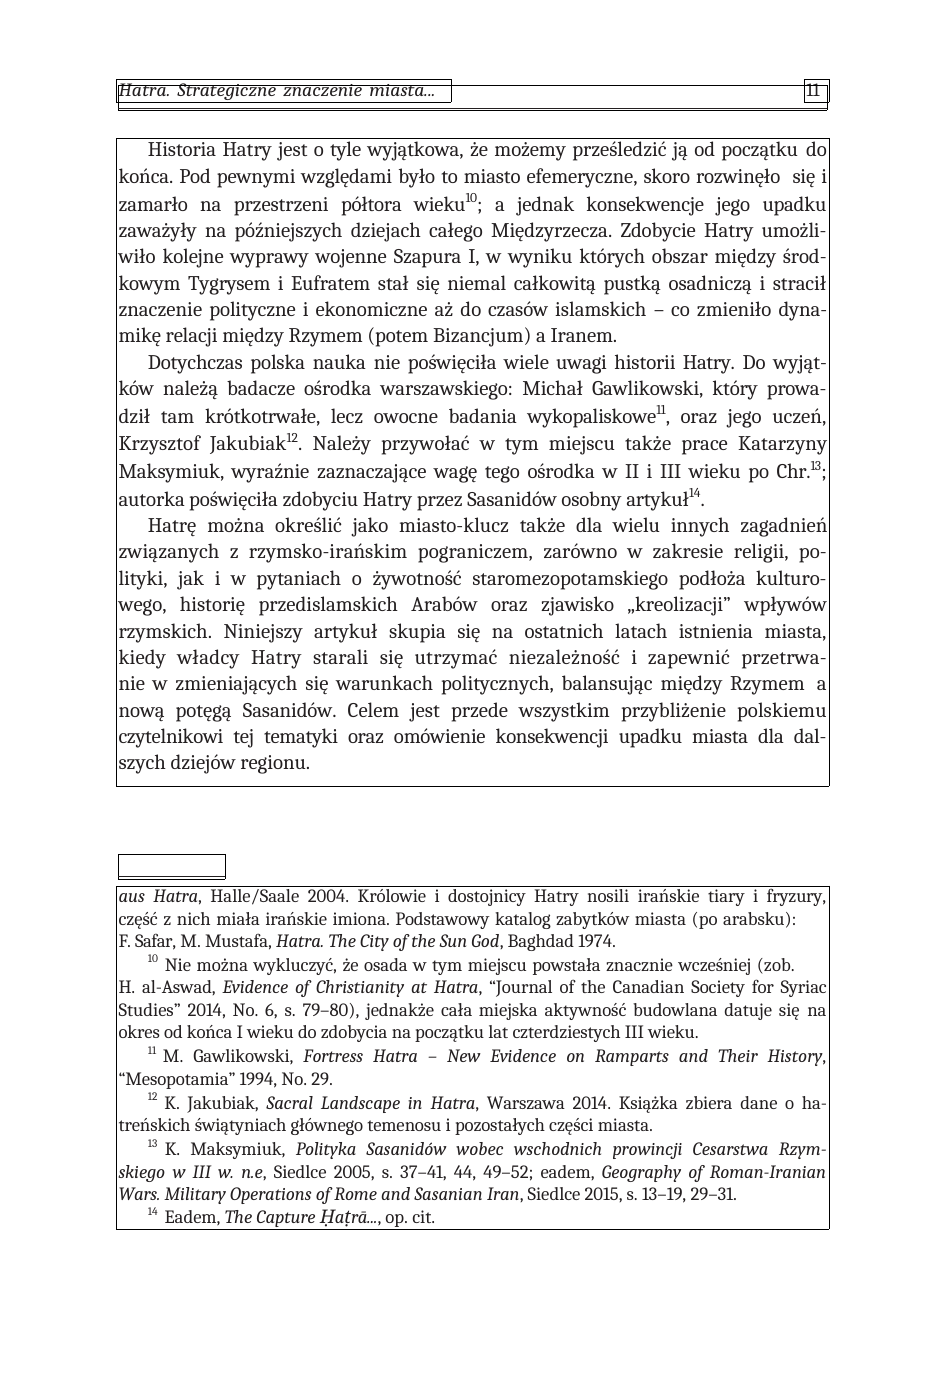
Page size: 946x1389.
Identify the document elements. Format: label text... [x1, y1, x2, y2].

text Historia Hatry jest o tyle wyjątkowa, że możemy prześledzić ją od początku do końca. Pod pewnymi względami było to miasto efemeryczne, skoro rozwinęło się i zamarło na przestrzeni półtora wieku10; a jednak konsekwencje jego upadku zaważyły na późniejszych dziejach całego Międzyrzecza. Zdobycie Hatry umożli- wiło kolejne wyprawy wojenne Szapura I, w wyniku których obszar między środ- kowym Tygrysem i Eufratem stał się niemal całkowitą pustką osadniczą i stracił znaczenie polityczne i ekonomiczne aż do czasów islamskich – co zmieniło dyna- mikę relacji między Rzymem (potem Bizancjum) a Iranem. [118, 139, 827, 348]
text Hatra. Strategiczne znaczenie miasta... [119, 86, 451, 101]
text 12 K. Jakubiak, Sacral Landscape in Hatra, Warszawa 2014. Książka zbiera dane o ha- treńskich świątyniach głównego temenosu i pozostałych części miasta. [118, 1091, 827, 1136]
text Dotychczas polska nauka nie poświęciła wiele uwagi historii Hatry. Do wyjąt- ków należą badacze ośrodka warszawskiego: Michał Gawlikowski, który prowa- dził tam krótkotrwałe, lecz owocne badania wykopaliskowe11, oraz jego uczeń, Krzysztof Jakubiak12. Należy przywołać w tym miejscu także prace Katarzyny Maksymiuk, wyraźnie zaznaczające wagę tego ośrodka w II i III wieku po Chr.13; autorka poświęciła zdobyciu Hatry przez Sasanidów osobny artykuł14. [118, 351, 827, 511]
text 11 M. Gawlikowski, Fortress Hatra – New Evidence on Ramparts and Their History, “Mesopotamia” 1994, No. 29. [118, 1044, 827, 1090]
text 11 [806, 80, 829, 101]
text aus Hatra, Halle/Saale 2004. Królowie i dostojnicy Hatry nosili irańskie tiary i fryzury, część z nich miała irańskie imiona. Podstawowy katalog zabytków miasta (po arabsku): [118, 887, 827, 929]
text [118, 80, 451, 85]
text H. al-Aswad, Evidence of Christianity at Hatra, “Journal of the Canadian Society for Syriac Studies” 2014, No. 6, s. 79–80), jednakże cała miejska aktywność budowlana datuje się na okres od końca I wieku do zdobycia na początku lat czterdziestych III wieku. [118, 977, 827, 1043]
text 13 K. Maksymiuk, Polityka Sasanidów wobec wschodnich prowincji Cesarstwa Rzym- skiego w III w. n.e, Siedlce 2005, s. 37–41, 44, 49–52; eadem, Geography of Roman-Iranian Wars. Military Operations of Rome and Sasanian Iran, Siedlce 2015, s. 13–19, 29–31. [118, 1137, 827, 1205]
text 14 Eadem, The Capture Ḥaṭrā..., op. cit. [148, 1206, 829, 1228]
text F. Safar, M. Mustafa, Hatra. The City of the Sun God, Baghdad 1974. [118, 930, 829, 952]
text 10 Nie można wykluczyć, że osada w tym miejscu powstała znacznie wcześniej (zob. [148, 952, 829, 976]
text Hatrę można określić jako miasto-klucz także dla wielu innych zagadnień związanych z rzymsko-irańskim pograniczem, zarówno w zakresie religii, po- lityki, jak i w pytaniach o żywotność staromezopotamskiego podłoża kulturo- wego, historię przedislamskich Arabów oraz zjawisko „kreolizacji” wpływów rzymskich. Niniejszy artykuł skupia się na ostatnich latach istnienia miasta, kiedy władcy Hatry starali się utrzymać niezależność i zapewnić przetrwa- nie w zmieniających się warunkach politycznych, balansując między Rzymem a nową potęgą Sasanidów. Celem jest przede wszystkim przybliżenie polskiemu czytelnikowi tej tematyki oraz omówienie konsekwencji upadku miasta dla dal- szych dziejów regionu. [118, 514, 827, 775]
